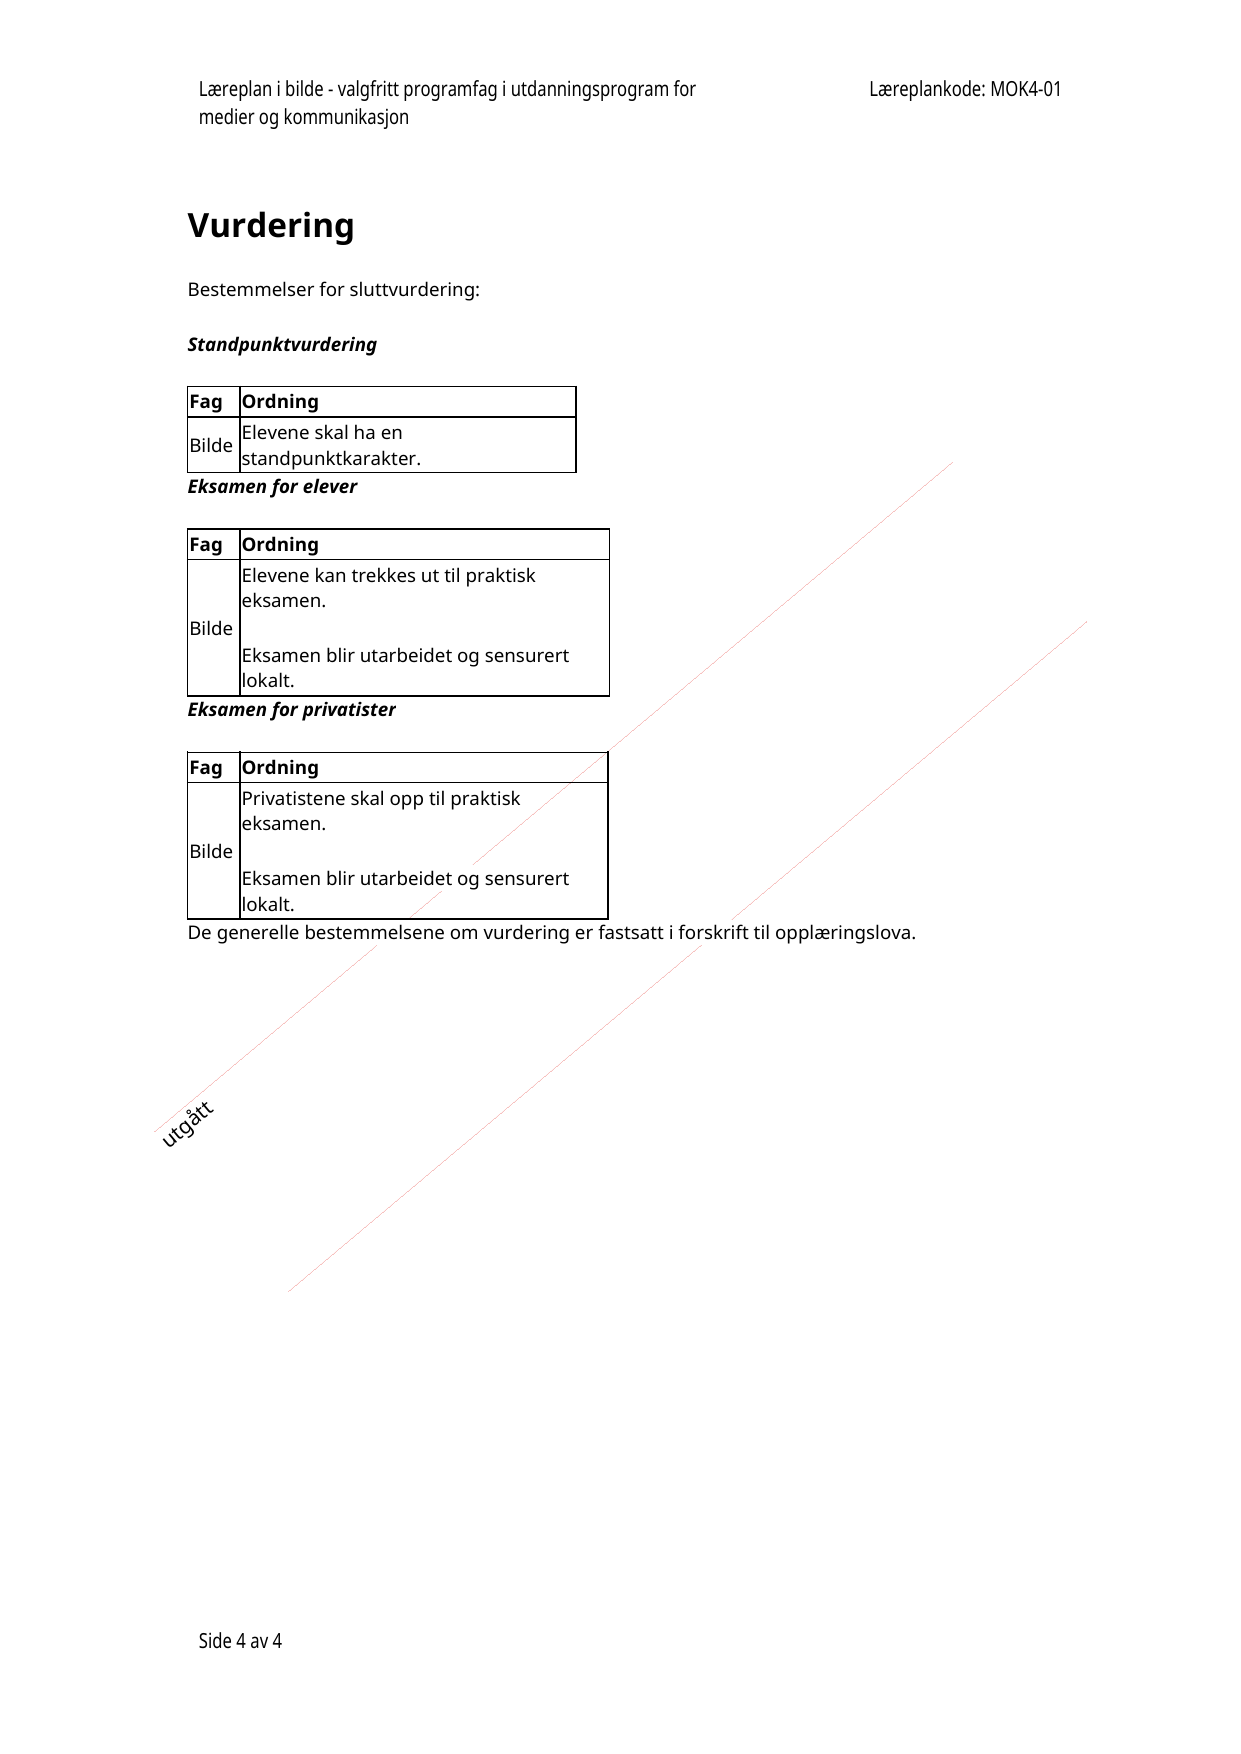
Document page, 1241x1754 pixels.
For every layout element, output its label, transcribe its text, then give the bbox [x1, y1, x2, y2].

text Eksamen for elever [910, 474, 1053, 499]
table_cell Bilde [188, 783, 239, 918]
text Standpunktvurdering [382, 331, 1053, 356]
text De generelle bestemmelsene om vurdering er fastsatt i forskrift til opplæringslova. [917, 920, 1053, 945]
text Eksamen for privatister [969, 697, 1053, 722]
table_cell Bilde [188, 418, 239, 472]
text Eksamen for privatister [644, 697, 995, 722]
table_cell Bilde [188, 560, 239, 695]
text Bestemmelser for sluttvurdering: [485, 276, 1053, 302]
text Eksamen for privatister [401, 697, 671, 722]
text Eksamen for elever [359, 474, 937, 499]
subtitle Vurdering [364, 156, 1053, 247]
